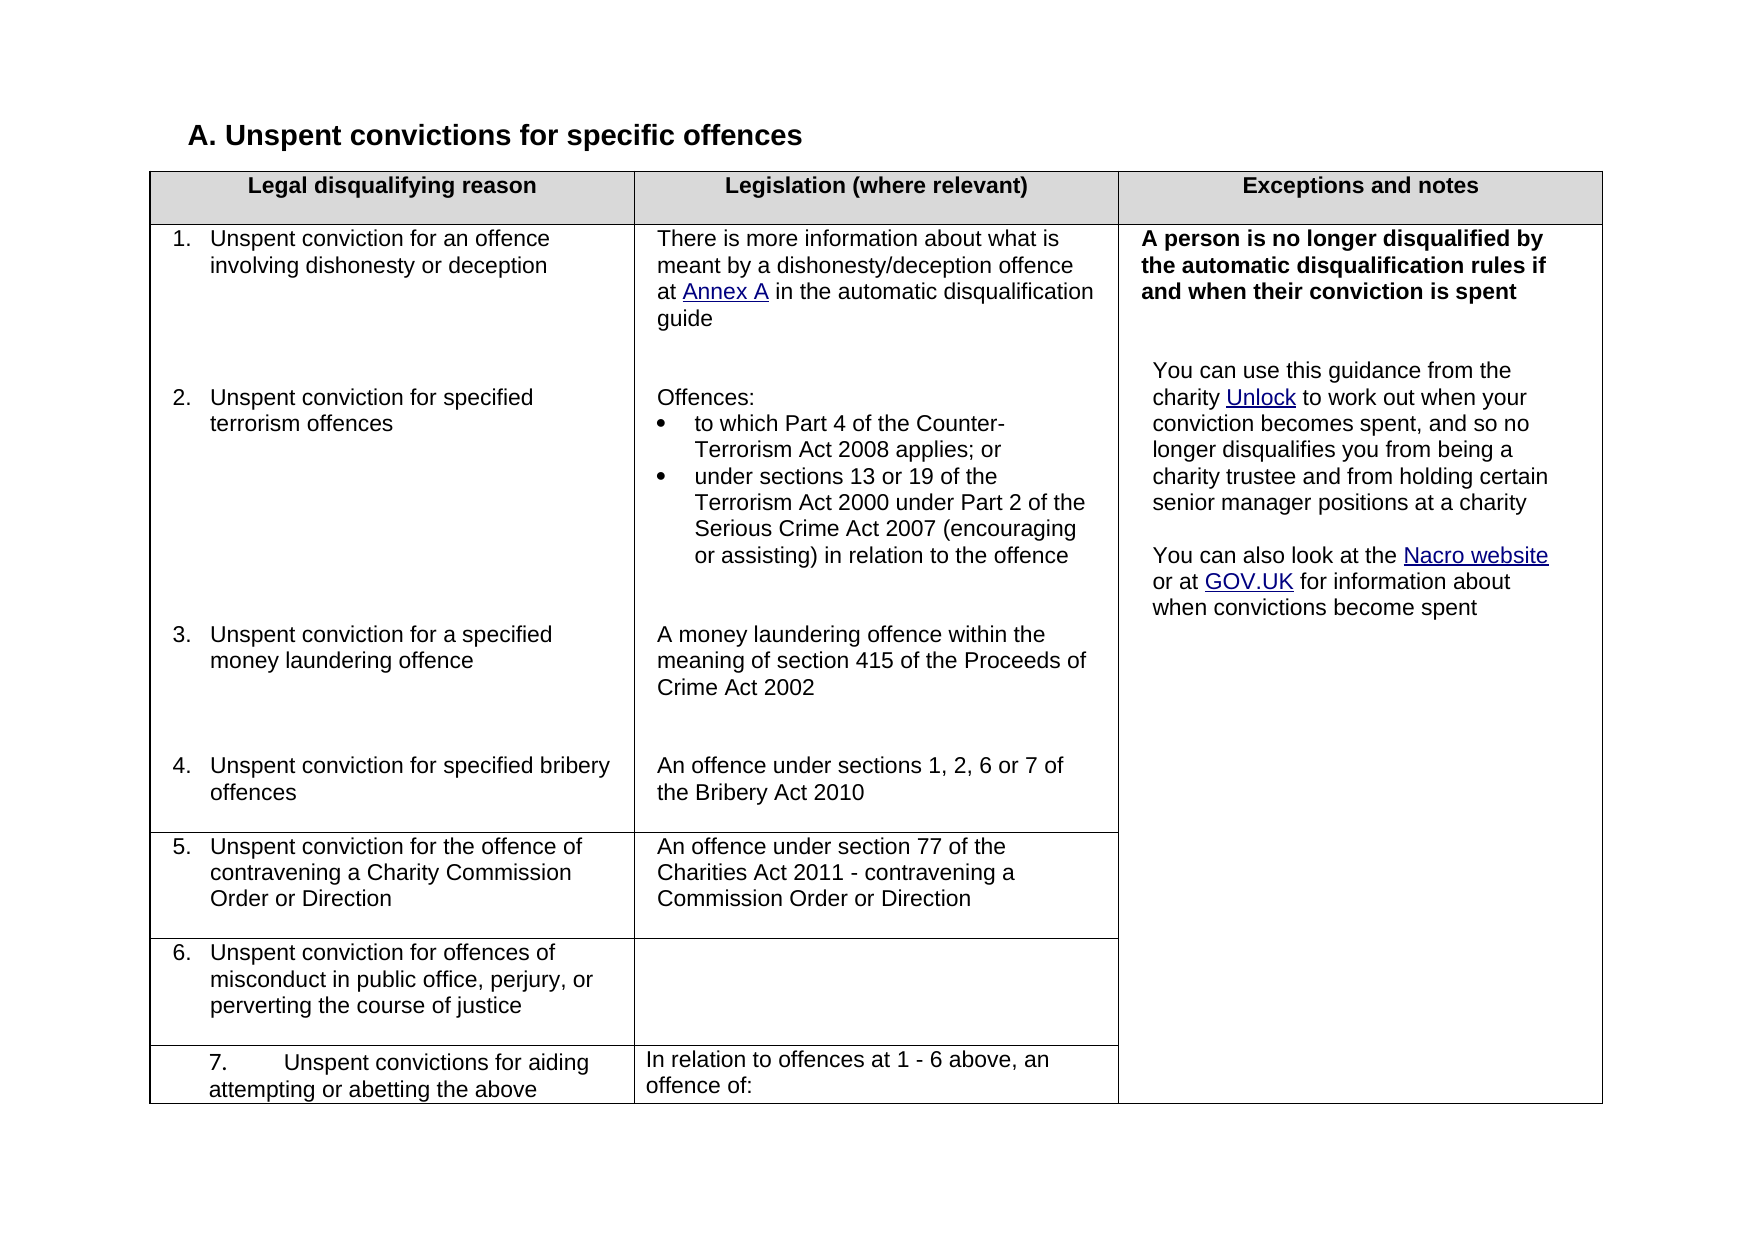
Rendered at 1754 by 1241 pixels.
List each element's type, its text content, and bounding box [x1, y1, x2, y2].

table_cell [151, 939, 161, 1045]
table_cell [151, 833, 161, 938]
table_cell [635, 939, 1118, 1045]
table_cell In relation to offences at 1 - 6 above, an offence of: attempt, conspiracy, or incitement to commit the offence aiding, or abetting, counselling or procuring the commission of the offence under Part 2 of the Serious Crime Act 2007 (encouraging or assisting) in relation to the offence [635, 1046, 1118, 1103]
table_cell Unspent convictions for aiding attempting or abetting the above [151, 1046, 634, 1103]
table_cell [1107, 225, 1118, 832]
list Unspent convictions for specific offences [187, 118, 1604, 152]
table_cell [151, 225, 634, 832]
table_header Unspent conviction for the offence of contravening a Charity Commission Order or Direction [161, 833, 623, 938]
table_header An offence under section 77 of the Charities Act 2011 - contravening a Commission Order or Direction [646, 833, 1107, 912]
table_cell [623, 833, 634, 938]
table_header Unspent conviction for an offence involving dishonesty or deception Unspent conviction for specified terrorism offences Unspent conviction for a specified money laundering offence Unspent conviction for specified bribery offences [161, 225, 623, 805]
table_cell [623, 939, 634, 1045]
table_header A person is no longer disqualified by the automatic disqualification rules if and when their conviction is spent [1130, 225, 1592, 621]
table_header Legal disqualifying reason [151, 172, 634, 224]
table_header There is more information about what is meant by a dishonesty/deception offence at Annex A in the automatic disqualification guide Offences: to which Part 4 of the Counter-Terrorism Act 2008 applies; or under sections 13 or 19 of the Terrorism Act 2000 under Part 2 of the Serious Crime Act 2007 (encouraging or assisting) in relation to the offence A money laundering offence within the meaning of section 415 of the Proceeds of Crime Act 2002 An offence under sections 1, 2, 6 or 7 of the Bribery Act 2010 [646, 225, 1107, 832]
table_header Unspent conviction for offences of misconduct in public office, perjury, or perverting the course of justice [161, 939, 623, 1045]
table_header Legislation (where relevant) [635, 172, 1118, 224]
table_cell [635, 833, 1118, 938]
table_header Exceptions and notes [1119, 172, 1602, 224]
table_header You can use this guidance from the charity Unlock to work out when your conviction becomes spent, and so no longer disqualifies you from being a charity trustee and from holding certain senior manager positions at a charity You can also look at the Nacro website or at GOV.UK for information about when convictions become spent [1141, 357, 1580, 621]
table_cell [635, 225, 646, 832]
table_cell [1119, 225, 1602, 1103]
